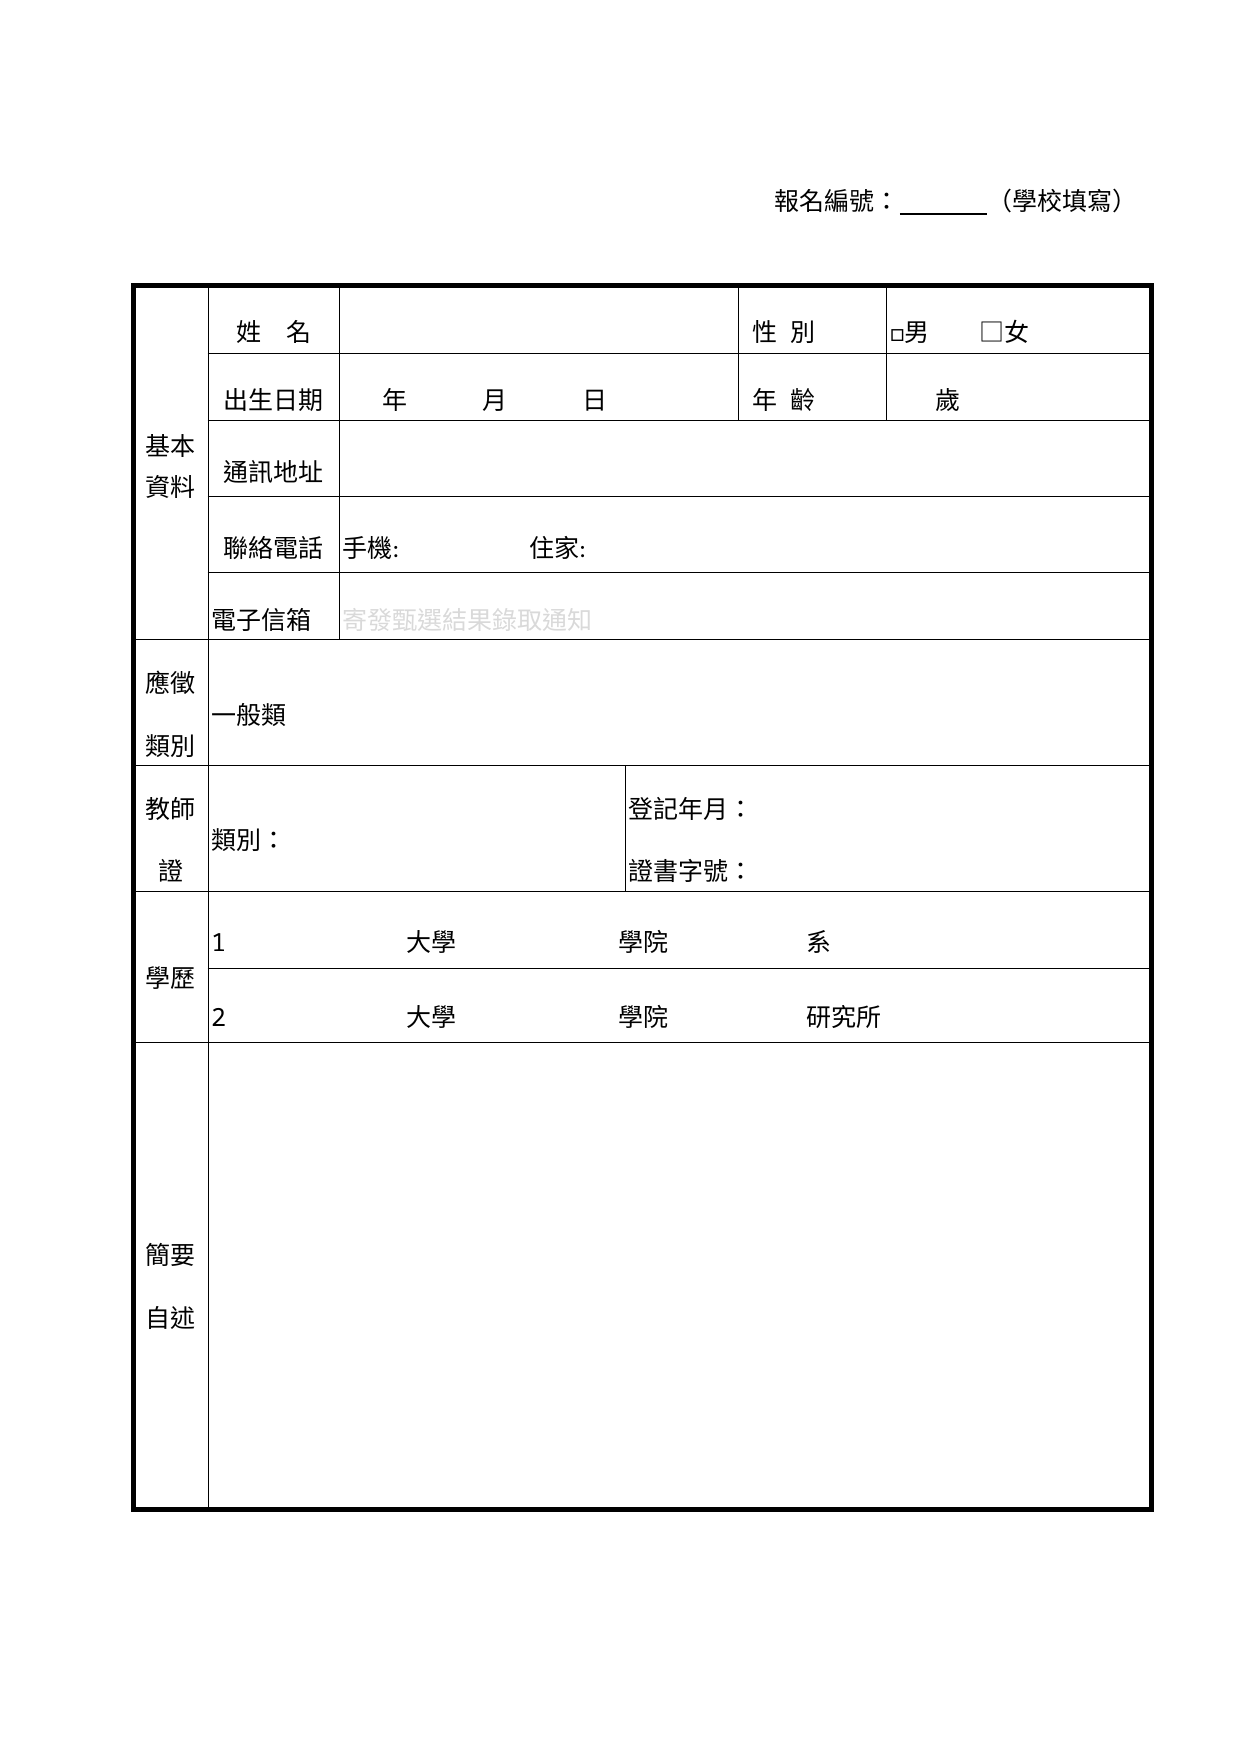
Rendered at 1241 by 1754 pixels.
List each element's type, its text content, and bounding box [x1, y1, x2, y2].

table_header □男 □女 [887, 288, 1149, 353]
table_header 性 別 [739, 288, 886, 353]
table_cell 一般類 [209, 640, 1149, 765]
table_cell 出生日期 [209, 354, 339, 420]
table_cell 年 齡 [739, 354, 886, 420]
table_header [340, 288, 738, 353]
table_cell [340, 421, 1149, 496]
table_cell [209, 1043, 1149, 1507]
table_cell 年 月 日 [340, 354, 738, 420]
table_cell 簡要自述 [136, 1043, 208, 1507]
table_header 姓 名 [209, 288, 339, 353]
table_cell 教師證 [136, 766, 208, 891]
table_cell 手機: 住家: [340, 497, 1149, 572]
table_cell 聯絡電話 [209, 497, 339, 572]
table_cell 登記年月： 證書字號： [626, 766, 1149, 891]
table_cell 歲 [887, 354, 1149, 420]
table_cell 電子信箱 [209, 573, 339, 639]
table_cell 1 大學 學院 系 [209, 892, 1149, 968]
table_cell 通訊地址 [209, 421, 339, 496]
table_cell 類別： [209, 766, 625, 891]
table_cell 學歷 [136, 892, 208, 1042]
table_header 基本 資料 [136, 288, 208, 639]
table_cell 應徵類別 [136, 640, 208, 765]
text 報名編號： （學校填寫） [148, 158, 1137, 221]
table_cell 2 大學 學院 研究所 [209, 969, 1149, 1042]
table_cell 寄發甄選結果錄取通知 [340, 573, 1149, 639]
